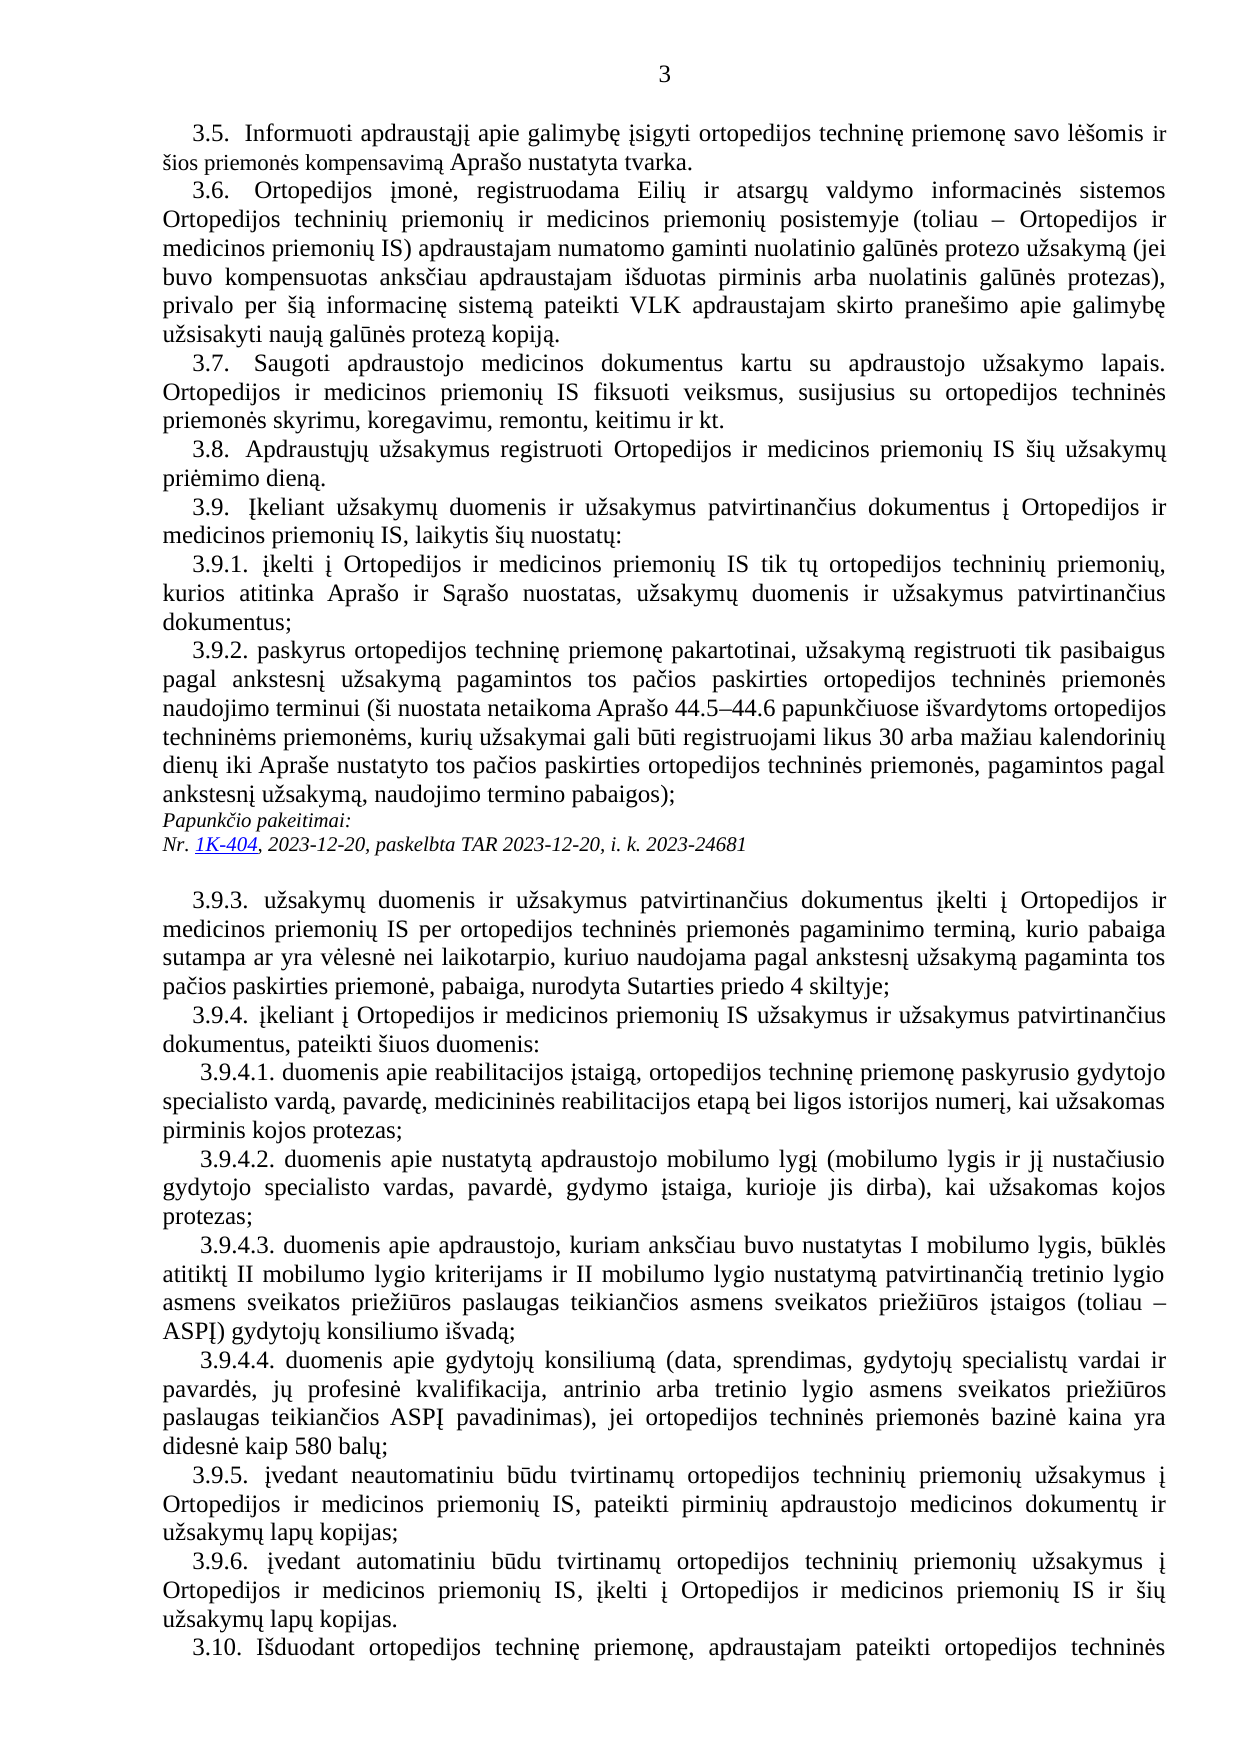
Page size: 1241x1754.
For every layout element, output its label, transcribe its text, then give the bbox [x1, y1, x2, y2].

text 3.6. Ortopedijos įmonė, registruodama Eilių ir atsargų valdymo informacinės sistemos Ortopedijos techninių priemonių ir medicinos priemonių posistemyje (toliau – Ortopedijos ir medicinos priemonių IS) apdraustajam numatomo gaminti nuolatinio galūnės protezo užsakymą (jei buvo kompensuotas anksčiau apdraustajam išduotas pirminis arba nuolatinis galūnės protezas), privalo per šią informacinę sistemą pateikti VLK apdraustajam skirto pranešimo apie galimybę užsisakyti naują galūnės protezą kopiją. [162, 176, 1167, 348]
text 3.9.4.3. duomenis apie apdraustojo, kuriam anksčiau buvo nustatytas I mobilumo lygis, būklės atitiktį II mobilumo lygio kriterijams ir II mobilumo lygio nustatymą patvirtinančią tretinio lygio asmens sveikatos priežiūros paslaugas teikiančios asmens sveikatos priežiūros įstaigos (toliau – ASPĮ) gydytojų konsiliumo išvadą; [162, 1230, 1167, 1345]
text 3.9.4.4. duomenis apie gydytojų konsiliumą (data, sprendimas, gydytojų specialistų vardai ir pavardės, jų profesinė kvalifikacija, antrinio arba tretinio lygio asmens sveikatos priežiūros paslaugas teikiančios ASPĮ pavadinimas), jei ortopedijos techninės priemonės bazinė kaina yra didesnė kaip 580 balų; [162, 1345, 1167, 1460]
text 3.9.4.2. duomenis apie nustatytą apdraustojo mobilumo lygį (mobilumo lygis ir jį nustačiusio gydytojo specialisto vardas, pavardė, gydymo įstaiga, kurioje jis dirba), kai užsakomas kojos protezas; [162, 1144, 1167, 1230]
text 3.9.4.1. duomenis apie reabilitacijos įstaigą, ortopedijos techninę priemonę paskyrusio gydytojo specialisto vardą, pavardę, medicininės reabilitacijos etapą bei ligos istorijos numerį, kai užsakomas pirminis kojos protezas; [162, 1057, 1167, 1144]
text 3.9.3. užsakymų duomenis ir užsakymus patvirtinančius dokumentus įkelti į Ortopedijos ir medicinos priemonių IS per ortopedijos techninės priemonės pagaminimo terminą, kurio pabaiga sutampa ar yra vėlesnė nei laikotarpio, kuriuo naudojama pagal ankstesnį užsakymą pagaminta tos pačios paskirties priemonė, pabaiga, nurodyta Sutarties priedo 4 skiltyje; [162, 885, 1167, 1000]
text Nr. 1K-404, 2023-12-20, paskelbta TAR 2023-12-20, i. k. 2023-24681 [162, 832, 1167, 856]
text 3.9.5. įvedant neautomatiniu būdu tvirtinamų ortopedijos techninių priemonių užsakymus į Ortopedijos ir medicinos priemonių IS, pateikti pirminių apdraustojo medicinos dokumentų ir užsakymų lapų kopijas; [162, 1460, 1167, 1546]
text 3.8. Apdraustųjų užsakymus registruoti Ortopedijos ir medicinos priemonių IS šių užsakymų priėmimo dieną. [162, 434, 1167, 492]
text 3.9.2. paskyrus ortopedijos techninę priemonę pakartotinai, užsakymą registruoti tik pasibaigus pagal ankstesnį užsakymą pagamintos tos pačios paskirties ortopedijos techninės priemonės naudojimo terminui (ši nuostata netaikoma Aprašo 44.5–44.6 papunkčiuose išvardytoms ortopedijos techninėms priemonėms, kurių užsakymai gali būti registruojami likus 30 arba mažiau kalendorinių dienų iki Apraše nustatyto tos pačios paskirties ortopedijos techninės priemonės, pagamintos pagal ankstesnį užsakymą, naudojimo termino pabaigos); [162, 636, 1167, 808]
text 3.9.6. įvedant automatiniu būdu tvirtinamų ortopedijos techninių priemonių užsakymus į Ortopedijos ir medicinos priemonių IS, įkelti į Ortopedijos ir medicinos priemonių IS ir šių užsakymų lapų kopijas. [162, 1546, 1167, 1632]
text 3.9.4. įkeliant į Ortopedijos ir medicinos priemonių IS užsakymus ir užsakymus patvirtinančius dokumentus, pateikti šiuos duomenis: [162, 1000, 1167, 1057]
text 3.10. Išduodant ortopedijos techninę priemonę, apdraustajam pateikti ortopedijos techninės [162, 1632, 1167, 1661]
text Papunkčio pakeitimai: [162, 808, 1167, 832]
text 3.7. Saugoti apdraustojo medicinos dokumentus kartu su apdraustojo užsakymo lapais. Ortopedijos ir medicinos priemonių IS fiksuoti veiksmus, susijusius su ortopedijos techninės priemonės skyrimu, koregavimu, remontu, keitimu ir kt. [162, 348, 1167, 434]
text 3.5. Informuoti apdraustąjį apie galimybę įsigyti ortopedijos techninę priemonę savo lėšomis ir šios priemonės kompensavimą Aprašo nustatyta tvarka. [162, 118, 1167, 176]
text 3.9. Įkeliant užsakymų duomenis ir užsakymus patvirtinančius dokumentus į Ortopedijos ir medicinos priemonių IS, laikytis šių nuostatų: [162, 492, 1167, 549]
text 3.9.1. įkelti į Ortopedijos ir medicinos priemonių IS tik tų ortopedijos techninių priemonių, kurios atitinka Aprašo ir Sąrašo nuostatas, užsakymų duomenis ir užsakymus patvirtinančius dokumentus; [162, 549, 1167, 636]
